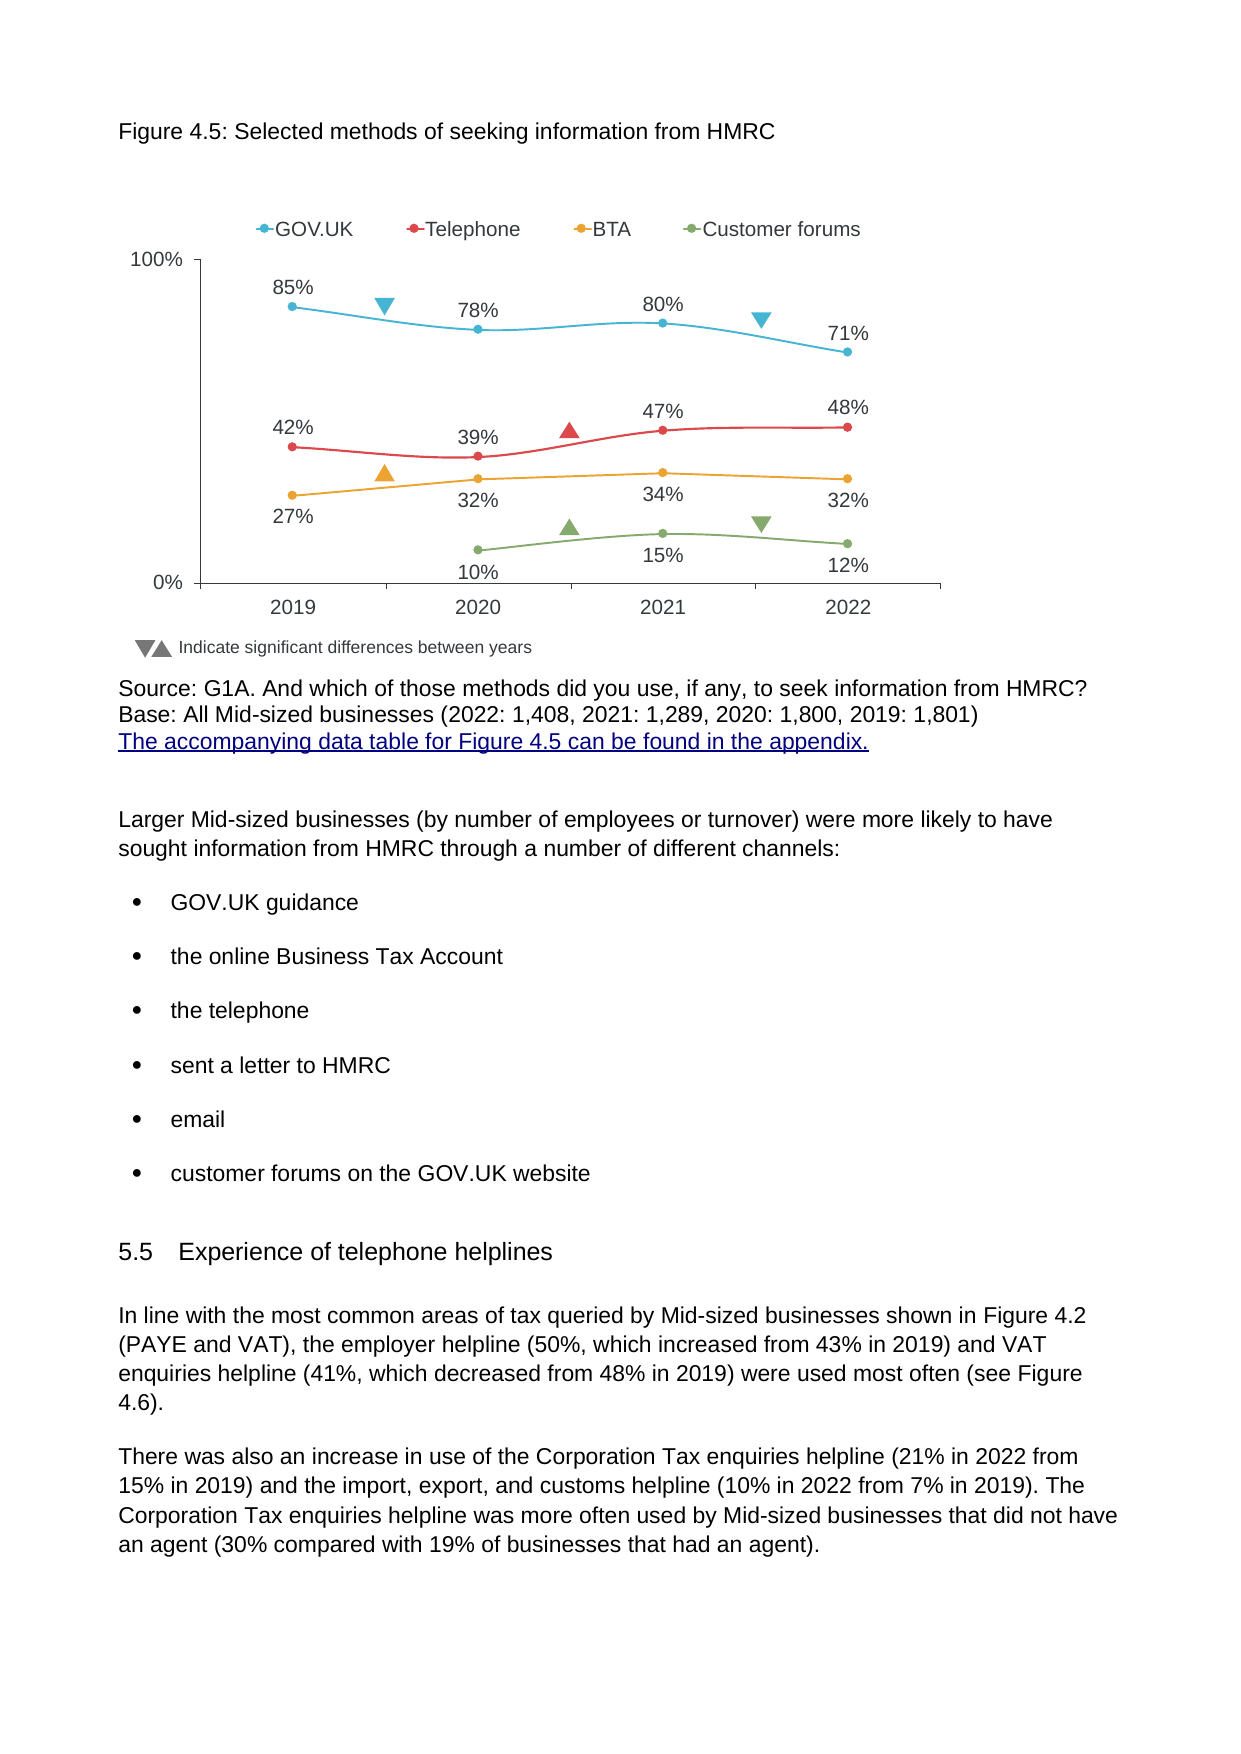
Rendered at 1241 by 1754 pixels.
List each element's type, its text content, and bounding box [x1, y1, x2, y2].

subtitle Experience of telephone helplines [118, 1237, 1122, 1266]
text Figure 4.5: Selected methods of seeking information from HMRC [118, 118, 1122, 144]
list sent a letter to HMRC [133, 1050, 1122, 1079]
list the telephone [133, 996, 1122, 1025]
text Larger Mid-sized businesses (by number of employees or turnover) were more likely to have sought information from HMRC through a number of different channels: [118, 804, 1122, 862]
text There was also an increase in use of the Corporation Tax enquiries helpline (21% in 2022 from 15% in 2019) and the import, export, and customs helpline (10% in 2022 from 7% in 2019). The Corporation Tax enquiries helpline was more often used by Mid-sized businesses that did not have an agent (30% compared with 19% of businesses that had an agent). [118, 1441, 1122, 1558]
text Source: G1A. And which of those methods did you use, if any, to seek information from HMRC? Base: All Mid-sized businesses (2022: 1,408, 2021: 1,289, 2020: 1,800, 2019: 1,801) [118, 675, 1122, 728]
list GOV.UK guidance [133, 887, 1122, 916]
list email [133, 1104, 1122, 1133]
list customer forums on the GOV.UK website [133, 1158, 1122, 1187]
text The accompanying data table for Figure 4.5 can be found in the appendix. [118, 728, 1122, 754]
text In line with the most common areas of tax queried by Mid-sized businesses shown in Figure 4.2 (PAYE and VAT), the employer helpline (50%, which increased from 43% in 2019) and VAT enquiries helpline (41%, which decreased from 48% in 2019) were used most often (see Figure 4.6). [118, 1300, 1122, 1416]
list the online Business Tax Account [133, 941, 1122, 971]
